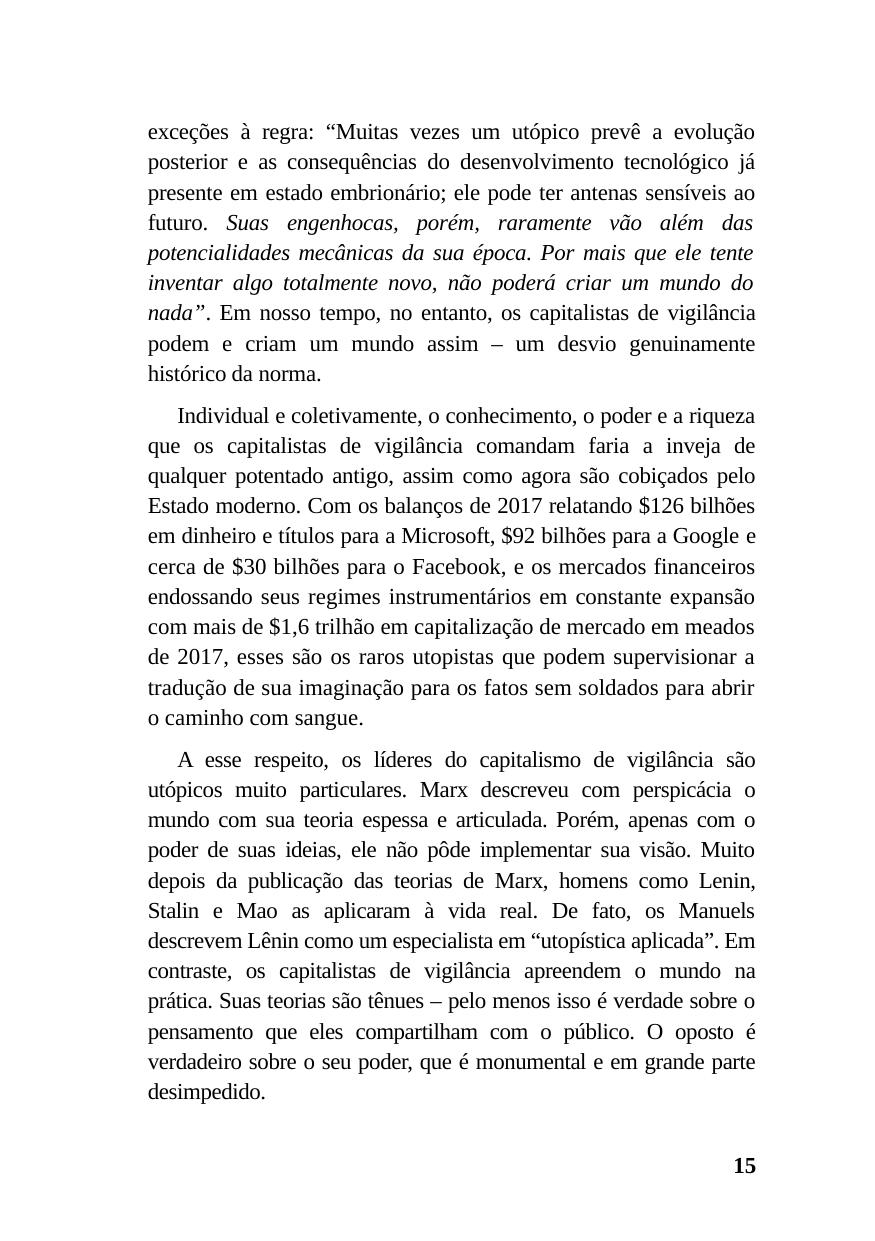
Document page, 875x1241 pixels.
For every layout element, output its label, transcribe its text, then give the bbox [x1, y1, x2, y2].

text Individual e coletivamente, o conhecimento, o poder e a riqueza que os capitalistas de vigilância comandam faria a inveja de qualquer potentado antigo, assim como agora são cobiçados pelo Estado moderno. Com os balanços de 2017 relatando $126 bilhões em dinheiro e títulos para a Microsoft, $92 bilhões para a Google e cerca de $30 bilhões para o Facebook, e os mercados financeiros endossando seus regimes instrumentários em constante expansão com mais de $1,6 trilhão em capitalização de mercado em meados de 2017, esses são os raros utopistas que podem supervisionar a tradução de sua imaginação para os fatos sem soldados para abrir o caminho com sangue. [148, 402, 756, 730]
text exceções à regra: “Muitas vezes um utópico prevê a evolução posterior e as consequências do desenvolvimento tecnológico já presente em estado embrionário; ele pode ter antenas sensíveis ao futuro. Suas engenhocas, porém, raramente vão além das potencialidades mecânicas da sua época. Por mais que ele tente inventar algo totalmente novo, não poderá criar um mundo do nada”. Em nosso tempo, no entanto, os capitalistas de vigilância podem e criam um mundo assim – um desvio genuinamente histórico da norma. [148, 118, 756, 386]
text A esse respeito, os líderes do capitalismo de vigilância são utópicos muito particulares. Marx descreveu com perspicácia o mundo com sua teoria espessa e articulada. Porém, apenas com o poder de suas ideias, ele não pôde implementar sua visão. Muito depois da publicação das teorias de Marx, homens como Lenin, Stalin e Mao as aplicaram à vida real. De fato, os Manuels descrevem Lênin como um especialista em “utopística aplicada”. Em contraste, os capitalistas de vigilância apreendem o mundo na prática. Suas teorias são tênues – pelo menos isso é verdade sobre o pensamento que eles compartilham com o público. O oposto é verdadeiro sobre o seu poder, que é monumental e em grande parte desimpedido. [148, 746, 756, 1104]
